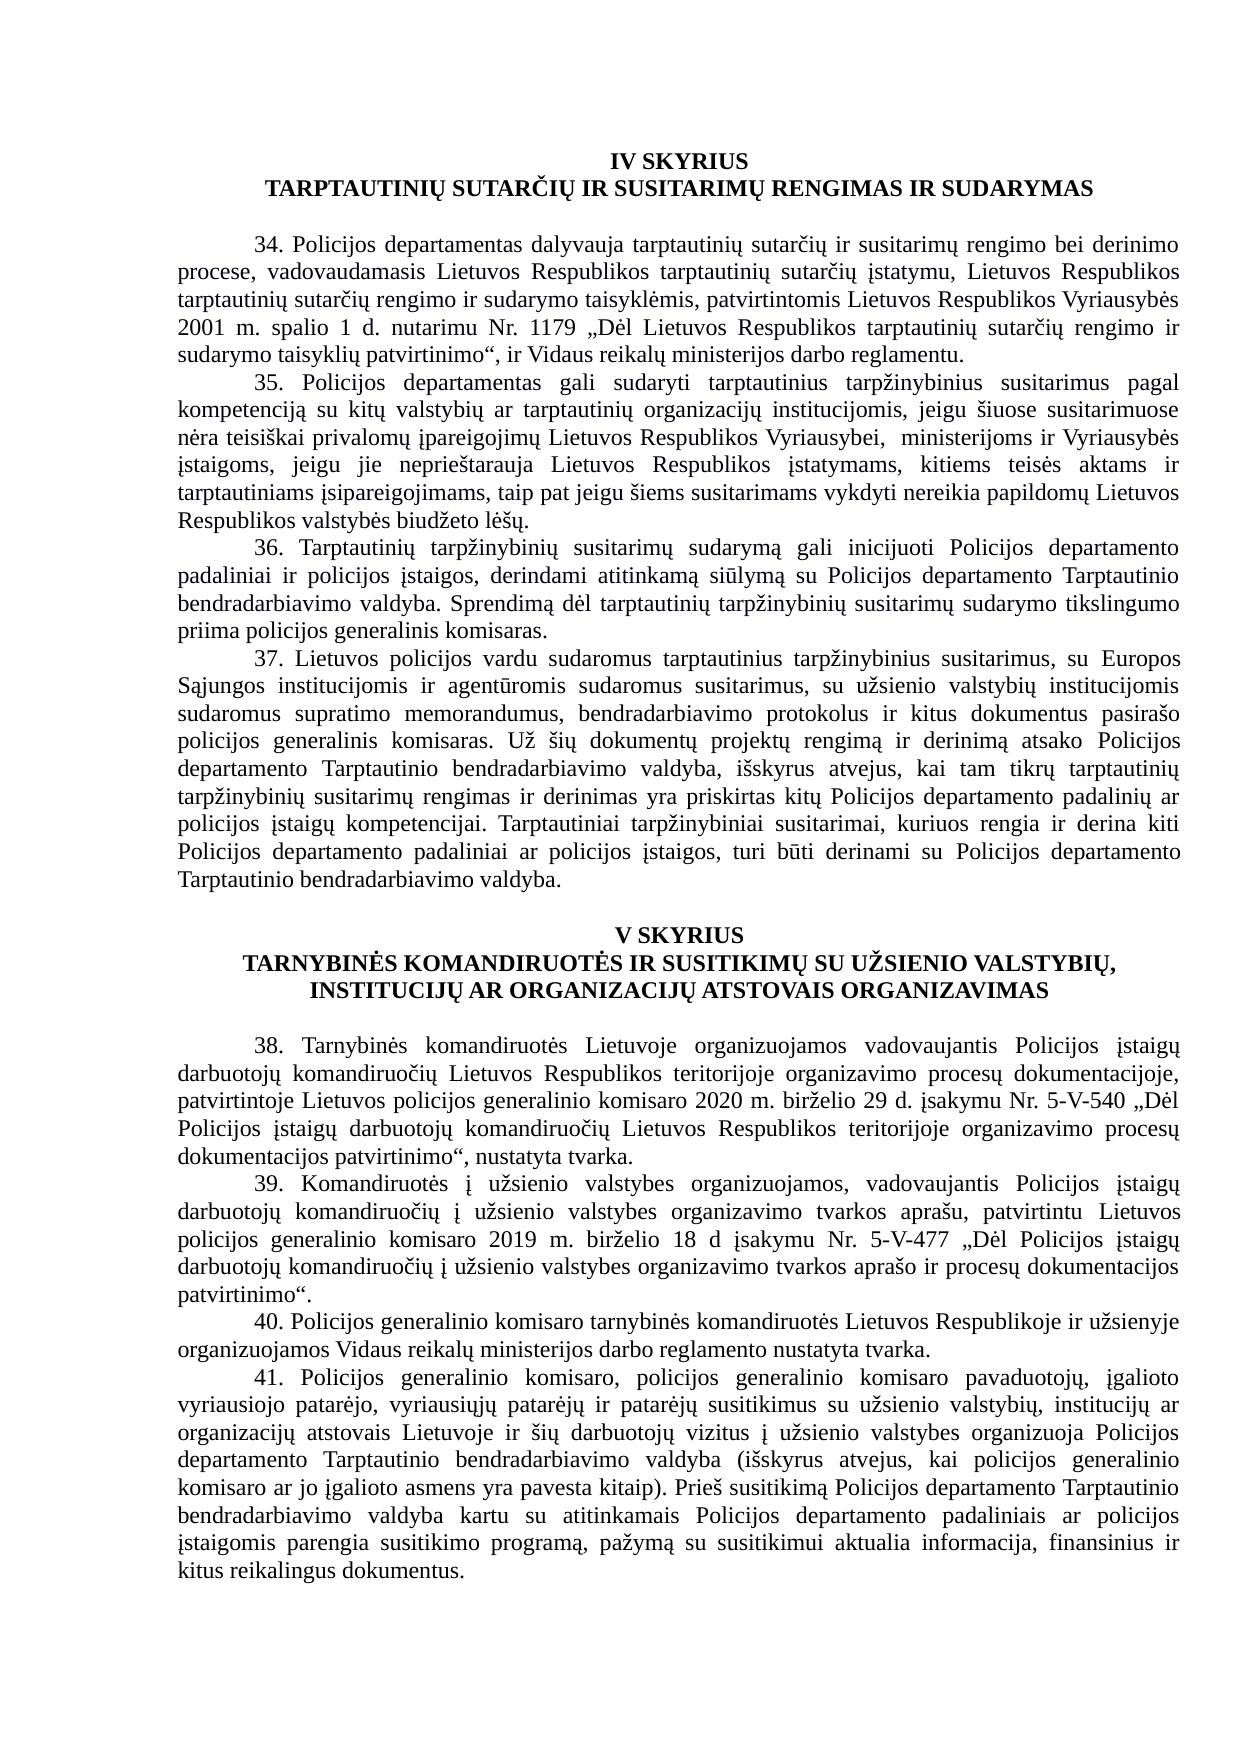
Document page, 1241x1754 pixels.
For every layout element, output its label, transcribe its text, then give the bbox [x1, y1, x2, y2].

text 35. Policijos departamentas gali sudaryti tarptautinius tarpžinybinius susitarimus pagal kompetenciją su kitų valstybių ar tarptautinių organizacijų institucijomis, jeigu šiuose susitarimuose nėra teisiškai privalomų įpareigojimų Lietuvos Respublikos Vyriausybei, ministerijoms ir Vyriausybės įstaigoms, jeigu jie neprieštarauja Lietuvos Respublikos įstatymams, kitiems teisės aktams ir tarptautiniams įsipareigojimams, taip pat jeigu šiems susitarimams vykdyti nereikia papildomų Lietuvos Respublikos valstybės biudžeto lėšų. [177, 368, 1181, 533]
text 40. Policijos generalinio komisaro tarnybinės komandiruotės Lietuvos Respublikoje ir užsienyje organizuojamos Vidaus reikalų ministerijos darbo reglamento nustatyta tvarka. [177, 1307, 1181, 1363]
text 41. Policijos generalinio komisaro, policijos generalinio komisaro pavaduotojų, įgalioto vyriausiojo patarėjo, vyriausiųjų patarėjų ir patarėjų susitikimus su užsienio valstybių, institucijų ar organizacijų atstovais Lietuvoje ir šių darbuotojų vizitus į užsienio valstybes organizuoja Policijos departamento Tarptautinio bendradarbiavimo valdyba (išskyrus atvejus, kai policijos generalinio komisaro ar jo įgalioto asmens yra pavesta kitaip). Prieš susitikimą Policijos departamento Tarptautinio bendradarbiavimo valdyba kartu su atitinkamais Policijos departamento padaliniais ar policijos įstaigomis parengia susitikimo programą, pažymą su susitikimui aktualia informacija, finansinius ir kitus reikalingus dokumentus. [177, 1363, 1181, 1583]
text TARPTAUTINIŲ SUTARČIŲ IR SUSITARIMŲ RENGIMAS IR SUDARYMAS [177, 174, 1181, 202]
text 38. Tarnybinės komandiruotės Lietuvoje organizuojamos vadovaujantis Policijos įstaigų darbuotojų komandiruočių Lietuvos Respublikos teritorijoje organizavimo procesų dokumentacijoje, patvirtintoje Lietuvos policijos generalinio komisaro 2020 m. birželio 29 d. įsakymu Nr. 5-V-540 „Dėl Policijos įstaigų darbuotojų komandiruočių Lietuvos Respublikos teritorijoje organizavimo procesų dokumentacijos patvirtinimo“, nustatyta tvarka. [177, 1031, 1181, 1169]
text V SKYRIUS [177, 921, 1181, 948]
text 36. Tarptautinių tarpžinybinių susitarimų sudarymą gali inicijuoti Policijos departamento padaliniai ir policijos įstaigos, derindami atitinkamą siūlymą su Policijos departamento Tarptautinio bendradarbiavimo valdyba. Sprendimą dėl tarptautinių tarpžinybinių susitarimų sudarymo tikslingumo priima policijos generalinis komisaras. [177, 533, 1181, 644]
text 37. Lietuvos policijos vardu sudaromus tarptautinius tarpžinybinius susitarimus, su Europos Sąjungos institucijomis ir agentūromis sudaromus susitarimus, su užsienio valstybių institucijomis sudaromus supratimo memorandumus, bendradarbiavimo protokolus ir kitus dokumentus pasirašo policijos generalinis komisaras. Už šių dokumentų projektų rengimą ir derinimą atsako Policijos departamento Tarptautinio bendradarbiavimo valdyba, išskyrus atvejus, kai tam tikrų tarptautinių tarpžinybinių susitarimų rengimas ir derinimas yra priskirtas kitų Policijos departamento padalinių ar policijos įstaigų kompetencijai. Tarptautiniai tarpžinybiniai susitarimai, kuriuos rengia ir derina kiti Policijos departamento padaliniai ar policijos įstaigos, turi būti derinami su Policijos departamento Tarptautinio bendradarbiavimo valdyba. [177, 644, 1181, 892]
text TARNYBINĖS KOMANDIRUOTĖS ir SUSITIKIMŲ SU UŽSIENIO VALSTYBIŲ, INSTITUCIJŲ AR ORGANIZACIJŲ ATSTOVAIS ORGANIZAVIMAS [177, 948, 1181, 1004]
text IV SKYRIUS [177, 147, 1181, 174]
text 34. Policijos departamentas dalyvauja tarptautinių sutarčių ir susitarimų rengimo bei derinimo procese, vadovaudamasis Lietuvos Respublikos tarptautinių sutarčių įstatymu, Lietuvos Respublikos tarptautinių sutarčių rengimo ir sudarymo taisyklėmis, patvirtintomis Lietuvos Respublikos Vyriausybės 2001 m. spalio 1 d. nutarimu Nr. 1179 „Dėl Lietuvos Respublikos tarptautinių sutarčių rengimo ir sudarymo taisyklių patvirtinimo“, ir Vidaus reikalų ministerijos darbo reglamentu. [177, 230, 1181, 368]
text 39. Komandiruotės į užsienio valstybes organizuojamos, vadovaujantis Policijos įstaigų darbuotojų komandiruočių į užsienio valstybes organizavimo tvarkos aprašu, patvirtintu Lietuvos policijos generalinio komisaro 2019 m. birželio 18 d įsakymu Nr. 5-V-477 „Dėl Policijos įstaigų darbuotojų komandiruočių į užsienio valstybes organizavimo tvarkos aprašo ir procesų dokumentacijos patvirtinimo“. [177, 1169, 1181, 1307]
